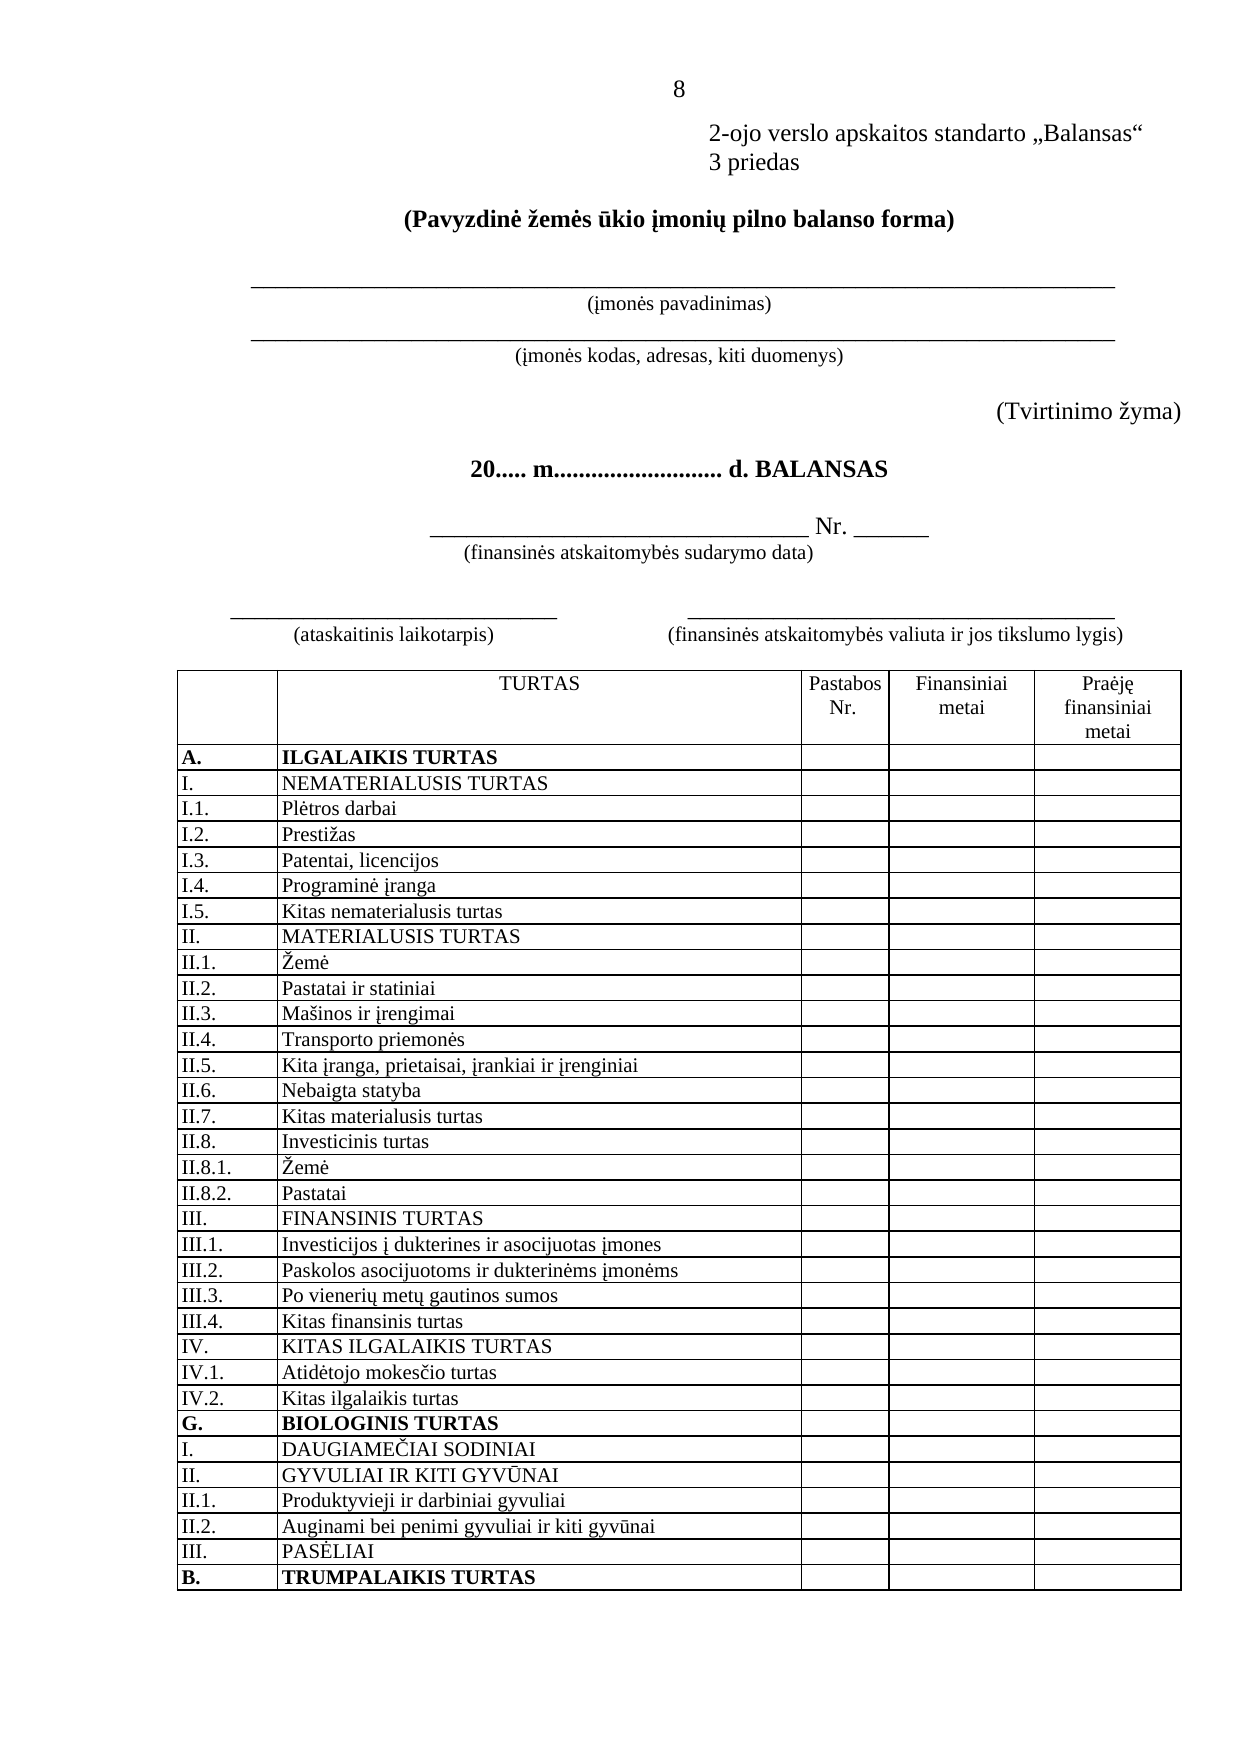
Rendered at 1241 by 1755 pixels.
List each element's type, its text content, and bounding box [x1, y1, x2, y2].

table_cell [1035, 822, 1039, 846]
table_cell [802, 848, 806, 872]
table_cell [1035, 1360, 1039, 1384]
table_cell [802, 1232, 806, 1256]
table_cell Žemė [278, 1155, 282, 1179]
table_cell [1030, 950, 1034, 974]
table_cell III. [273, 1540, 277, 1563]
table_cell [1035, 1514, 1039, 1538]
table_cell [802, 1130, 806, 1153]
table_cell [802, 1411, 806, 1435]
table_cell [802, 771, 806, 795]
table_cell [1030, 1206, 1034, 1230]
table_cell [1035, 925, 1039, 948]
table_cell [802, 1386, 806, 1410]
table_cell [1030, 1386, 1034, 1410]
table_cell [1030, 1104, 1034, 1128]
table_cell [802, 1155, 806, 1179]
table_cell [1035, 796, 1039, 820]
table_cell I.1. [273, 796, 277, 820]
table_cell [802, 1309, 806, 1333]
table_cell [1035, 1386, 1039, 1410]
table_cell [802, 1001, 806, 1025]
table_cell [802, 1565, 806, 1589]
table_cell [1035, 1155, 1039, 1179]
table_cell [1030, 822, 1034, 846]
table_cell [802, 1360, 806, 1384]
table_cell IV. [273, 1335, 277, 1358]
table_cell [1030, 1411, 1034, 1435]
table_cell [1035, 1335, 1039, 1358]
table_cell [1030, 848, 1034, 872]
table_cell [802, 950, 806, 974]
table_cell [1035, 1411, 1039, 1435]
table_cell [1030, 1540, 1034, 1563]
table_cell [1030, 1335, 1034, 1358]
table_cell I.3. [273, 848, 277, 872]
table_cell [802, 925, 806, 948]
table_cell [802, 1335, 806, 1358]
table_cell [802, 1181, 806, 1205]
table_cell [802, 1053, 806, 1077]
table_cell [1030, 1232, 1034, 1256]
table_cell B. [273, 1565, 277, 1589]
table_cell [1035, 1078, 1039, 1102]
table_cell [1030, 1258, 1034, 1282]
table_cell [1035, 1053, 1039, 1077]
table_header [178, 671, 277, 743]
table_cell [802, 1206, 806, 1230]
text 2-ojo verslo apskaitos standarto „Balansas“ [177, 118, 1181, 147]
text Nr. ______ [177, 511, 1181, 540]
table_cell [802, 1258, 806, 1282]
table_cell [1030, 1514, 1034, 1538]
table_cell [1030, 1309, 1034, 1333]
table_cell I. [273, 1437, 277, 1461]
table_cell [802, 1540, 806, 1563]
table_cell [1030, 1181, 1034, 1205]
table_cell [1035, 1540, 1039, 1563]
table_cell [1035, 771, 1039, 795]
table_cell [1030, 1027, 1034, 1051]
table_cell [1035, 1463, 1039, 1487]
table_cell [1035, 1027, 1039, 1051]
text (finansinės atskaitomybės sudarymo data) [390, 540, 1181, 564]
table_cell [1035, 1104, 1039, 1128]
table_cell [802, 745, 806, 769]
table_cell [1030, 925, 1034, 948]
table_cell [1035, 1206, 1039, 1230]
table_cell Žemė [797, 1155, 801, 1179]
table_cell [1030, 1488, 1034, 1512]
text (įmonės kodas, adresas, kiti duomenys) [177, 343, 1181, 367]
table_cell [1035, 1001, 1039, 1025]
text (Pavyzdinė žemės ūkio įmonių pilno balanso forma) [177, 204, 1181, 233]
table_header Finansiniai metai [890, 671, 1034, 743]
table_header TURTAS [278, 671, 801, 743]
table_cell [1035, 1258, 1039, 1282]
table_cell [1030, 1565, 1034, 1589]
table_cell [1035, 1437, 1039, 1461]
table_cell [1035, 1283, 1039, 1307]
table_cell [1030, 1360, 1034, 1384]
table_cell [802, 1078, 806, 1102]
table_cell [1030, 1053, 1034, 1077]
table_cell [1035, 1181, 1039, 1205]
table_cell [1030, 1001, 1034, 1025]
table_cell I.5. [273, 899, 277, 923]
table_cell Žemė [278, 950, 282, 974]
table_cell [1035, 873, 1039, 897]
table_cell [1035, 848, 1039, 872]
table_cell [1030, 1283, 1034, 1307]
table_cell [802, 1463, 806, 1487]
table_cell G. [273, 1411, 277, 1435]
table_cell [1030, 1437, 1034, 1461]
table_cell I.4. [273, 873, 277, 897]
table_cell [1035, 1309, 1039, 1333]
table_cell [1030, 1130, 1034, 1153]
table_cell [1030, 1463, 1034, 1487]
table_cell [1035, 745, 1039, 769]
table_cell [1035, 1488, 1039, 1512]
table_cell [802, 1514, 806, 1538]
table_cell [1030, 745, 1034, 769]
table_cell I.2. [273, 822, 277, 846]
table_cell [1030, 899, 1034, 923]
text 3 priedas [177, 147, 1181, 176]
table_cell [802, 1104, 806, 1128]
table_cell [802, 976, 806, 1000]
text (Tvirtinimo žyma) [177, 396, 1181, 425]
table_cell [802, 822, 806, 846]
table_cell [802, 873, 806, 897]
table_cell [1030, 976, 1034, 1000]
table_cell [1035, 950, 1039, 974]
table_cell I. [273, 771, 277, 795]
text (ataskaitinis laikotarpis) (finansinės atskaitomybės valiuta ir jos tikslumo lygis) [177, 622, 1181, 646]
table_cell [802, 1027, 806, 1051]
table_cell [1035, 1130, 1039, 1153]
table_cell II. [273, 925, 277, 948]
table_cell [1030, 873, 1034, 897]
table_cell [1030, 771, 1034, 795]
table_cell III. [273, 1206, 277, 1230]
table_cell [1035, 976, 1039, 1000]
table_cell [802, 796, 806, 820]
table_cell [1035, 1565, 1039, 1589]
text (įmonės pavadinimas) [177, 291, 1181, 315]
table_cell [1030, 796, 1034, 820]
table_cell II. [273, 1463, 277, 1487]
table_cell [1030, 1078, 1034, 1102]
table_cell Žemė [797, 950, 801, 974]
table_cell [1030, 1155, 1034, 1179]
table_cell A. [273, 745, 277, 769]
table_cell [802, 899, 806, 923]
table_cell [1035, 899, 1039, 923]
table_cell [802, 1283, 806, 1307]
table_cell [1035, 1232, 1039, 1256]
table_cell [802, 1437, 806, 1461]
table_header Pastabos Nr. [802, 671, 888, 743]
text 20..... m........................... d. BALANSAS [177, 454, 1181, 482]
table_cell [802, 1488, 806, 1512]
